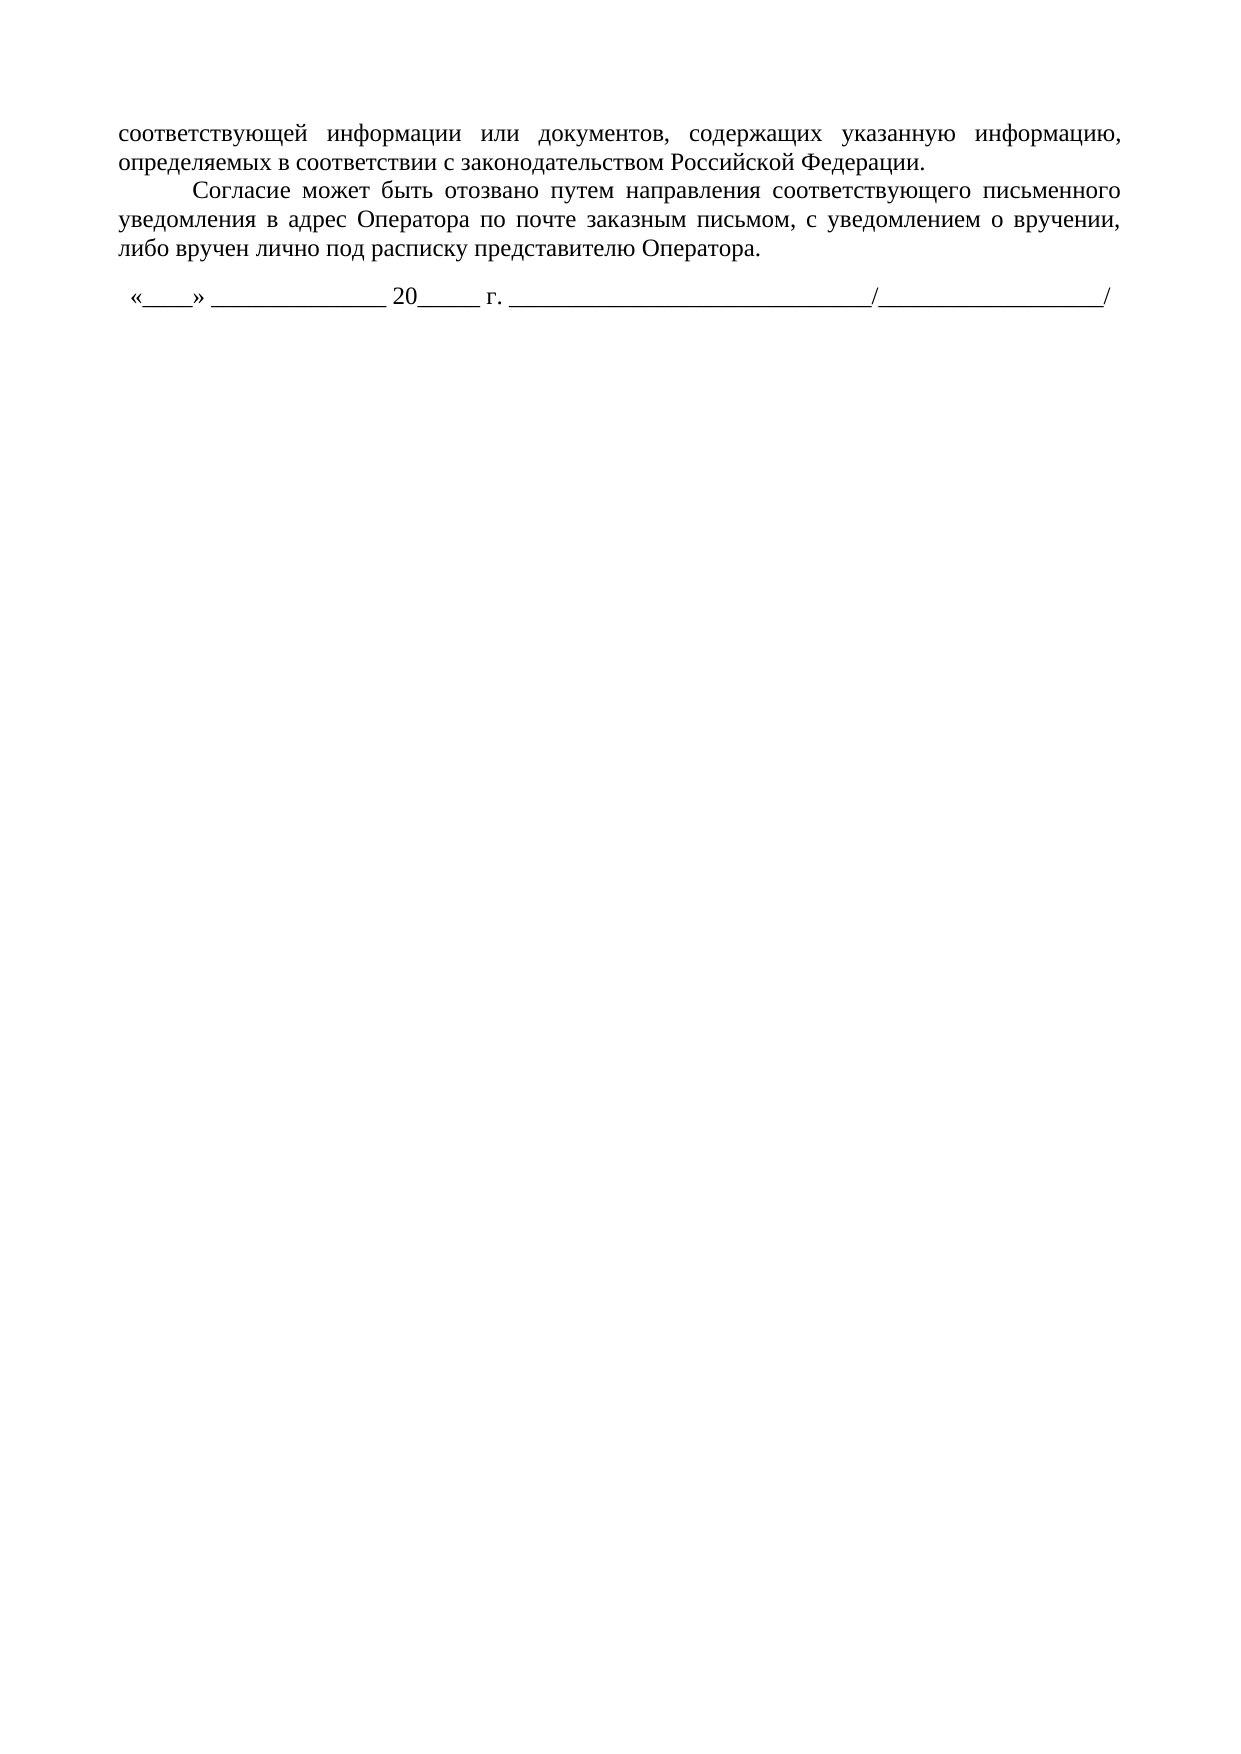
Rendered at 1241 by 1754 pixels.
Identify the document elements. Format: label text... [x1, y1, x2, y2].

text соответствующей информации или документов, содержащих указанную информацию, определяемых в соответствии с законодательством Российской Федерации. [118, 118, 1122, 176]
text Согласие может быть отозвано путем направления соответствующего письменного уведомления в адрес Оператора по почте заказным письмом, с уведомлением о вручении, либо вручен лично под расписку представителю Оператора. [118, 176, 1122, 262]
text «____» ______________ 20_____ г. _____________________________/__________________/ [118, 281, 1122, 310]
